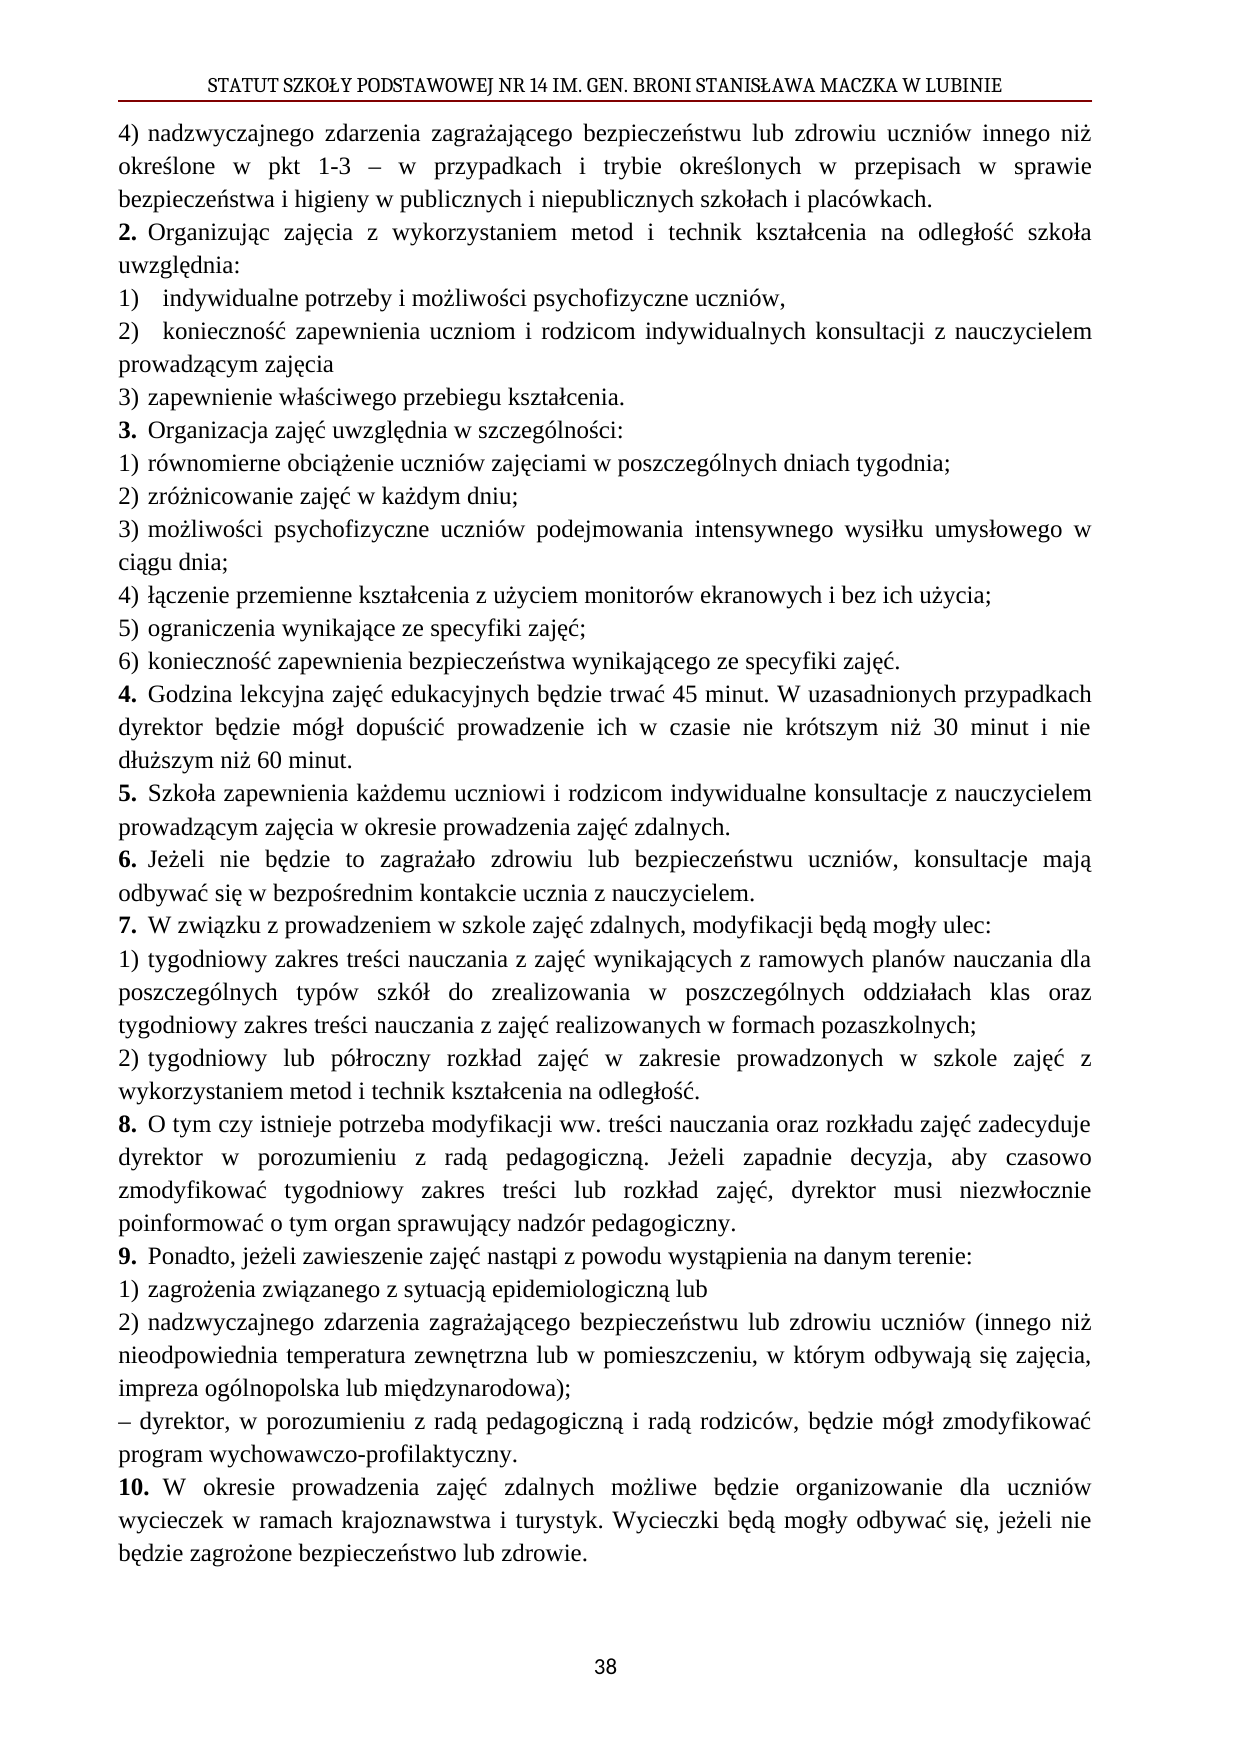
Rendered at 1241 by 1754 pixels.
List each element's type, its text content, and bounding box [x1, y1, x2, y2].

list nadzwyczajnego zdarzenia zagrażającego bezpieczeństwu lub zdrowiu uczniów (innego niż nieodpowiednia temperatura zewnętrzna lub w pomieszczeniu, w którym odbywają się zajęcia, impreza ogólnopolska lub międzynarodowa); [118, 1307, 1092, 1402]
list Szkoła zapewnienia każdemu uczniowi i rodzicom indywidualne konsultacje z nauczycielem prowadzącym zajęcia w okresie prowadzenia zajęć zdalnych. [118, 778, 1092, 840]
list Jeżeli nie będzie to zagrażało zdrowiu lub bezpieczeństwu uczniów, konsultacje mają odbywać się w bezpośrednim kontakcie ucznia z nauczycielem. [118, 844, 1092, 906]
list Organizując zajęcia z wykorzystaniem metod i technik kształcenia na odległość szkoła uwzględnia: [118, 217, 1092, 279]
list konieczność zapewnienia bezpieczeństwa wynikającego ze specyfiki zajęć. [118, 646, 1092, 675]
list Organizacja zajęć uwzględnia w szczególności: [118, 415, 1092, 444]
list równomierne obciążenie uczniów zajęciami w poszczególnych dniach tygodnia; [118, 448, 1092, 477]
list tygodniowy zakres treści nauczania z zajęć wynikających z ramowych planów nauczania dla poszczególnych typów szkół do zrealizowania w poszczególnych oddziałach klas oraz tygodniowy zakres treści nauczania z zajęć realizowanych w formach pozaszkolnych; [118, 944, 1092, 1038]
list zapewnienie właściwego przebiegu kształcenia. [118, 382, 1092, 411]
list możliwości psychofizyczne uczniów podejmowania intensywnego wysiłku umysłowego w ciągu dnia; [118, 514, 1092, 576]
list ograniczenia wynikające ze specyfiki zajęć; [118, 613, 1092, 642]
list łączenie przemienne kształcenia z użyciem monitorów ekranowych i bez ich użycia; [118, 580, 1092, 609]
list O tym czy istnieje potrzeba modyfikacji ww. treści nauczania oraz rozkładu zajęć zadecyduje dyrektor w porozumieniu z radą pedagogiczną. Jeżeli zapadnie decyzja, aby czasowo zmodyfikować tygodniowy zakres treści lub rozkład zajęć, dyrektor musi niezwłocznie poinformować o tym organ sprawujący nadzór pedagogiczny. [118, 1109, 1092, 1237]
list W związku z prowadzeniem w szkole zajęć zdalnych, modyfikacji będą mogły ulec: [118, 911, 1092, 939]
list nadzwyczajnego zdarzenia zagrażającego bezpieczeństwu lub zdrowiu uczniów innego niż określone w pkt 1-3 – w przypadkach i trybie określonych w przepisach w sprawie bezpieczeństwa i higieny w publicznych i niepublicznych szkołach i placówkach. [118, 118, 1092, 213]
list Ponadto, jeżeli zawieszenie zajęć nastąpi z powodu wystąpienia na danym terenie: [118, 1241, 1092, 1269]
list tygodniowy lub półroczny rozkład zajęć w zakresie prowadzonych w szkole zajęć z wykorzystaniem metod i technik kształcenia na odległość. [118, 1043, 1092, 1104]
list W okresie prowadzenia zajęć zdalnych możliwe będzie organizowanie dla uczniów wycieczek w ramach krajoznawstwa i turystyk. Wycieczki będą mogły odbywać się, jeżeli nie będzie zagrożone bezpieczeństwo lub zdrowie. [118, 1472, 1092, 1567]
list zróżnicowanie zajęć w każdym dniu; [118, 481, 1092, 510]
list Godzina lekcyjna zajęć edukacyjnych będzie trwać 45 minut. W uzasadnionych przypadkach dyrektor będzie mógł dopuścić prowadzenie ich w czasie nie krótszym niż 30 minut i nie dłuższym niż 60 minut. [118, 679, 1092, 774]
list konieczność zapewnienia uczniom i rodzicom indywidualnych konsultacji z nauczycielem prowadzącym zajęcia [118, 316, 1092, 378]
text – dyrektor, w porozumieniu z radą pedagogiczną i radą rodziców, będzie mógł zmodyfikować program wychowawczo-profilaktyczny. [118, 1406, 1092, 1468]
list indywidualne potrzeby i możliwości psychofizyczne uczniów, [118, 283, 1092, 312]
list zagrożenia związanego z sytuacją epidemiologiczną lub [118, 1274, 1092, 1303]
